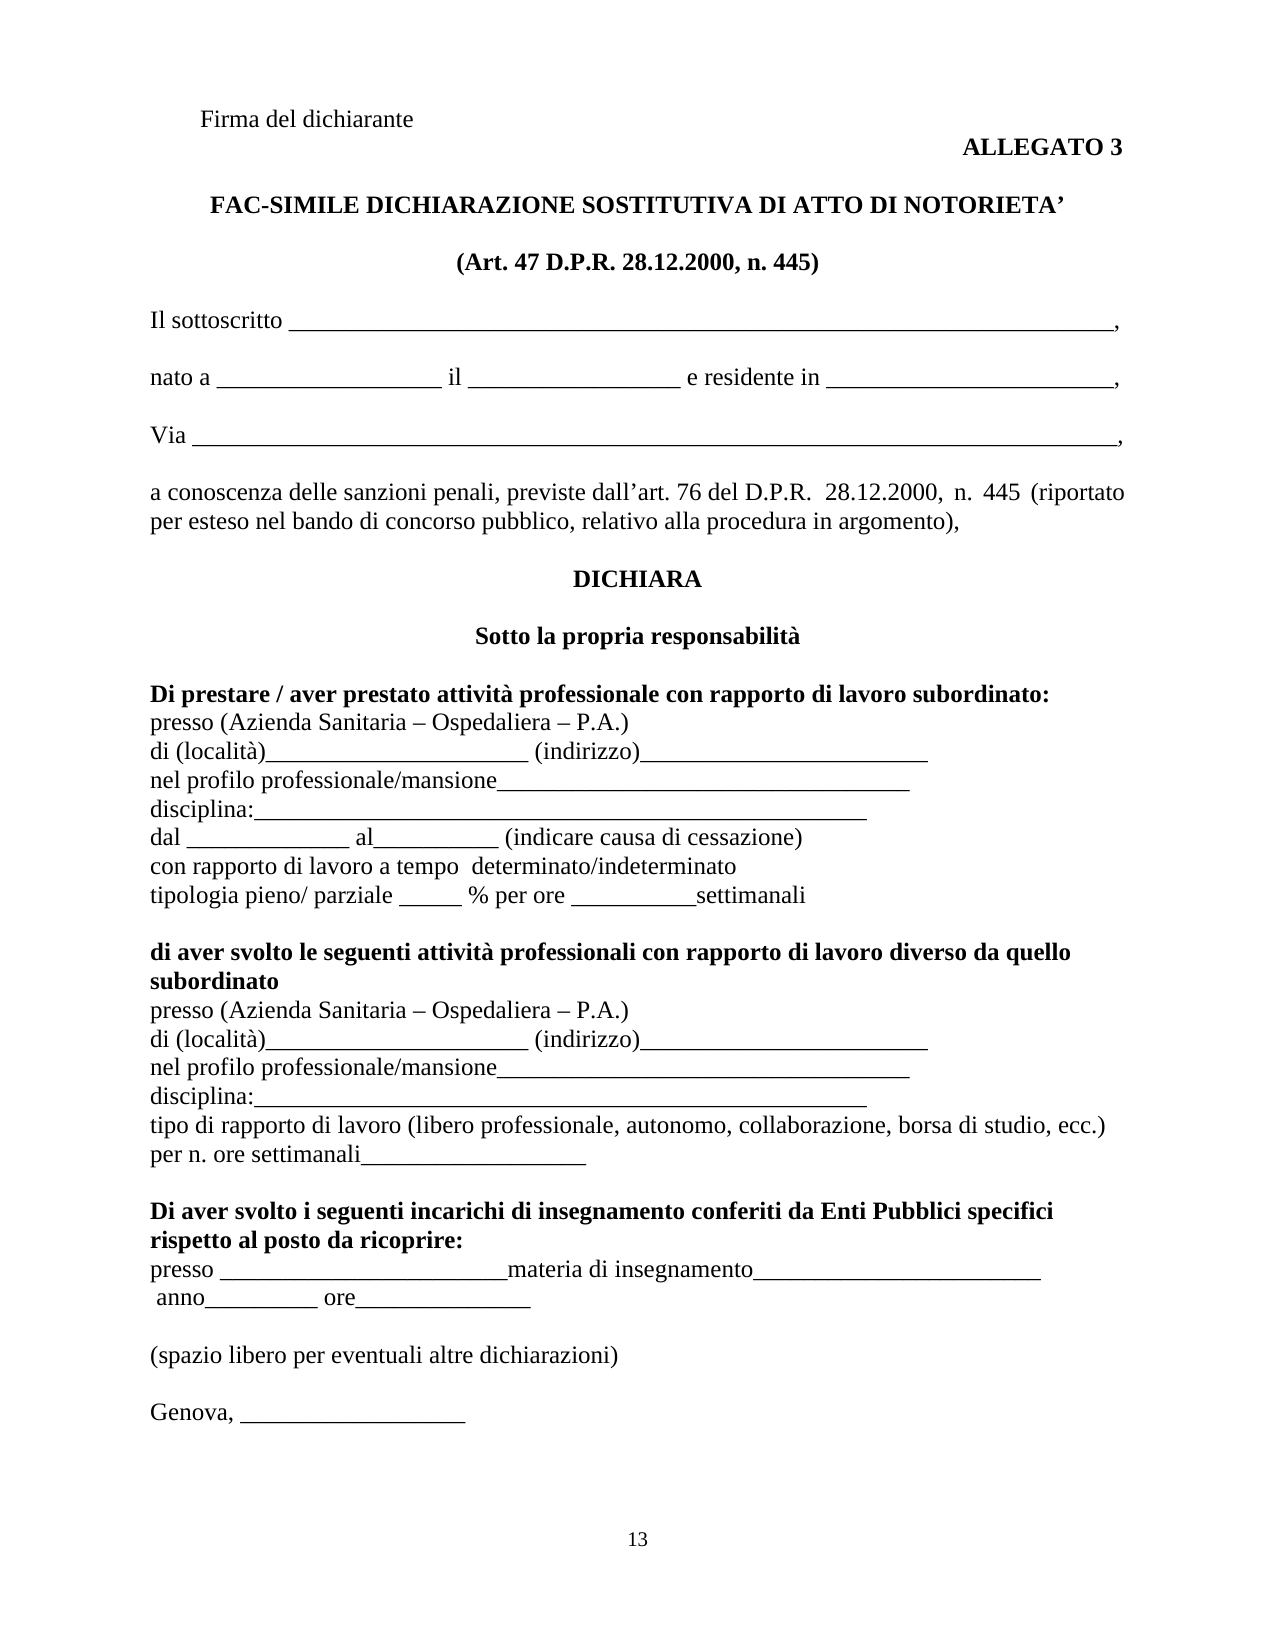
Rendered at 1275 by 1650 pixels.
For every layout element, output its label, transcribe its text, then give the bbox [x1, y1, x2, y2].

text nato a __________________ il _________________ e residente in _______________________, [150, 362, 1125, 391]
text (spazio libero per eventuali altre dichiarazioni) [150, 1340, 1125, 1369]
text presso _______________________materia di insegnamento_______________________ [150, 1254, 1125, 1282]
text tipologia pieno/ parziale _____ % per ore __________settimanali [150, 880, 1125, 909]
text (Art. 47 D.P.R. 28.12.2000, n. 445) [150, 247, 1125, 276]
text di aver svolto le seguenti attività professionali con rapporto di lavoro diverso da quello subordinato [150, 937, 1125, 995]
subtitle Firma del dichiarante [150, 104, 1125, 132]
text anno_________ ore______________ [150, 1282, 1125, 1311]
text Genova, __________________ [150, 1397, 1125, 1426]
text a conoscenza delle sanzioni penali, previste dall’art. 76 del D.P.R. 28.12.2000, n. 445 (riportato per esteso nel bando di concorso pubblico, relativo alla procedura in argomento), [150, 477, 1125, 535]
text disciplina:_________________________________________________ [150, 794, 1125, 822]
text dal _____________ al__________ (indicare causa di cessazione) [150, 822, 1125, 851]
text nel profilo professionale/mansione_________________________________ [150, 1052, 1125, 1081]
text FAC-SIMILE DICHIARAZIONE SOSTITUTIVA DI ATTO DI NOTORIETA’ [150, 190, 1125, 219]
subtitle DICHIARA [150, 564, 1125, 592]
text disciplina:_________________________________________________ [150, 1081, 1125, 1110]
text presso (Azienda Sanitaria – Ospedaliera – P.A.) [150, 995, 1125, 1024]
text con rapporto di lavoro a tempo determinato/indeterminato [150, 851, 1125, 880]
text Il sottoscritto __________________________________________________________________, [150, 305, 1125, 334]
text Di aver svolto i seguenti incarichi di insegnamento conferiti da Enti Pubblici specifici rispetto al posto da ricoprire: [150, 1196, 1125, 1254]
text di (località)_____________________ (indirizzo)_______________________ [150, 1024, 1125, 1052]
text Via __________________________________________________________________________, [150, 420, 1125, 449]
text nel profilo professionale/mansione_________________________________ [150, 765, 1125, 794]
text per n. ore settimanali__________________ [150, 1139, 1125, 1167]
text ALLEGATO 3 [962, 132, 1125, 161]
text Sotto la propria responsabilità [150, 621, 1125, 650]
text di (località)_____________________ (indirizzo)_______________________ [150, 736, 1125, 765]
text Di prestare / aver prestato attività professionale con rapporto di lavoro subordinato: [150, 679, 1125, 707]
text tipo di rapporto di lavoro (libero professionale, autonomo, collaborazione, borsa di studio, ecc.) [150, 1110, 1125, 1139]
text presso (Azienda Sanitaria – Ospedaliera – P.A.) [150, 707, 1125, 736]
